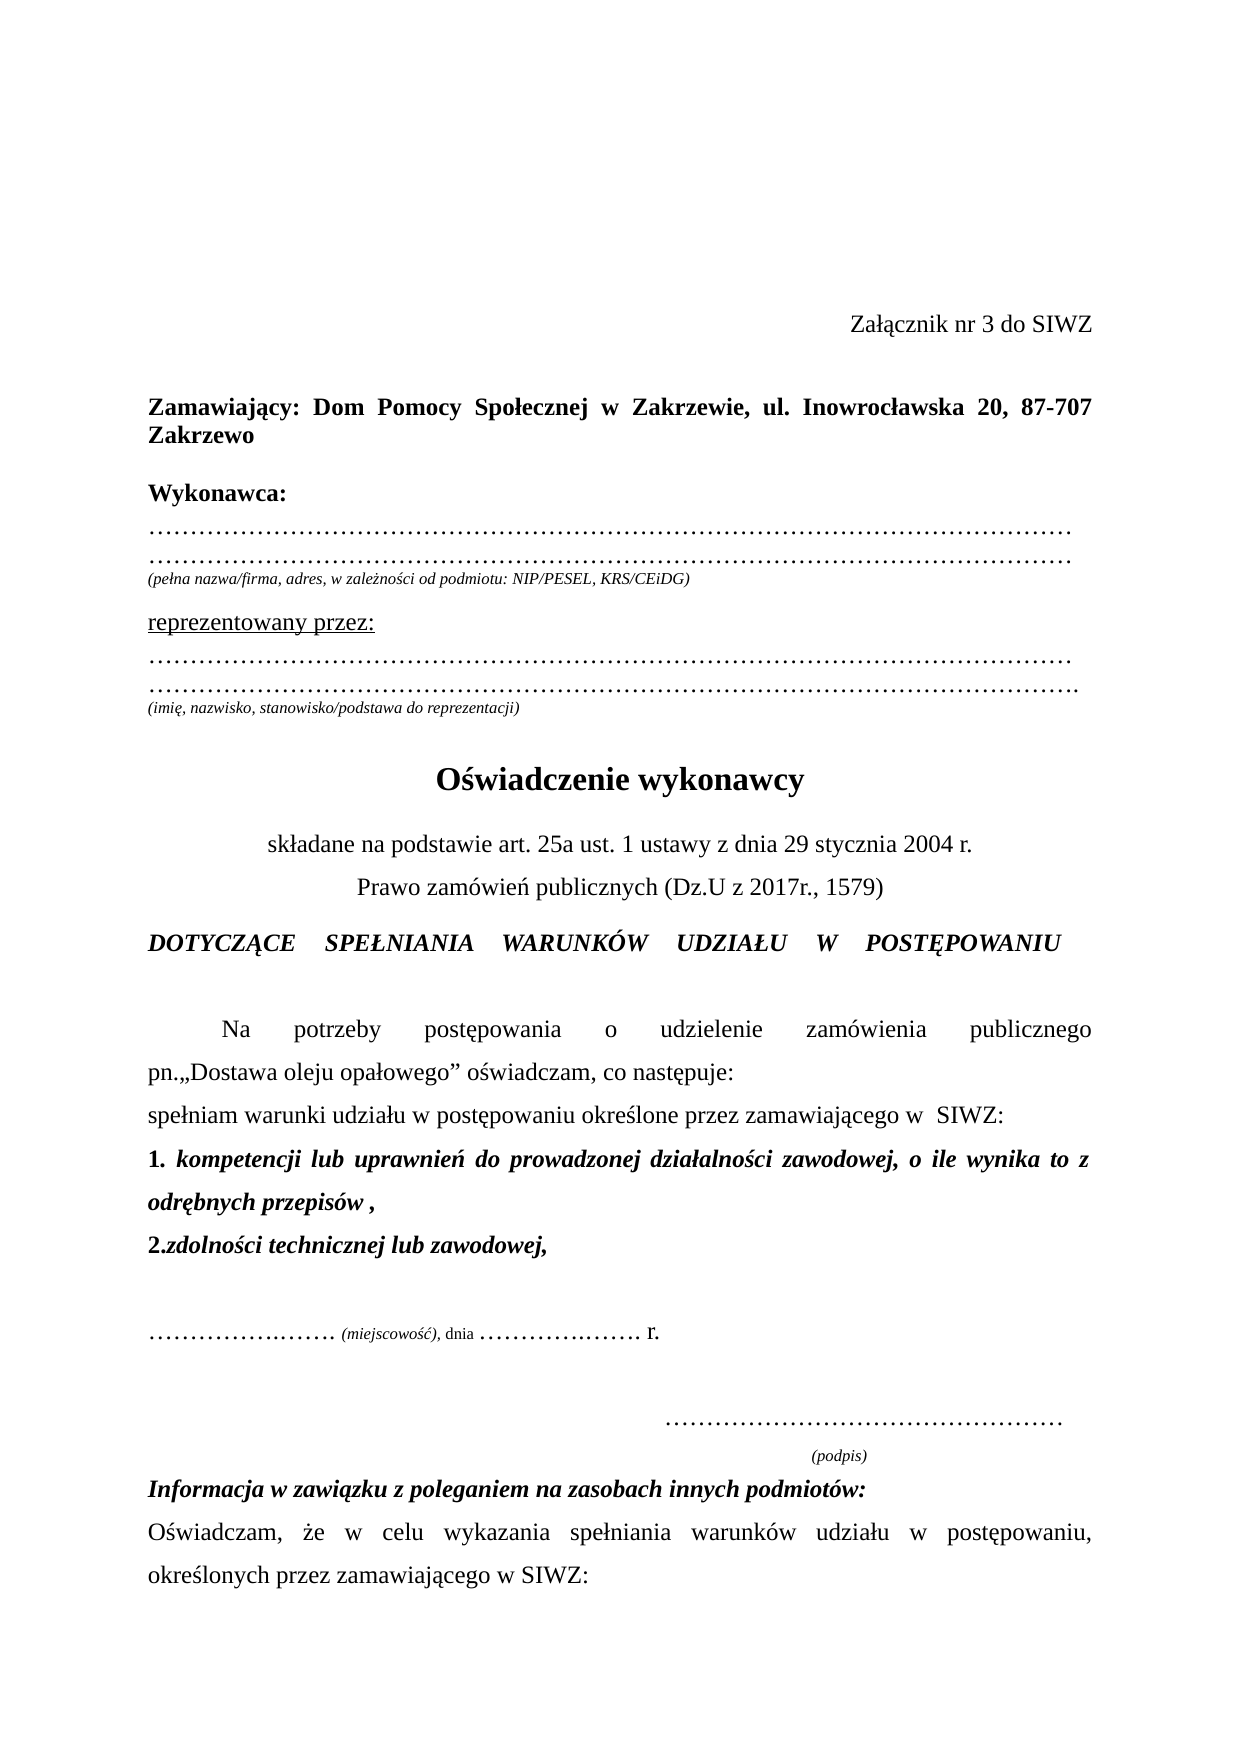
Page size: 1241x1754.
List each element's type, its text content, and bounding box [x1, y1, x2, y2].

text reprezentowany przez: [148, 607, 1093, 636]
text spełniam warunki udziału w postępowaniu określone przez zamawiającego w SIWZ: [148, 1101, 1093, 1129]
text ……………………………………………………………………………………………………………………………………………………………………………………………………. [148, 640, 1093, 697]
text ………………………………………… [148, 1402, 1093, 1431]
text Wykonawca: [148, 478, 1093, 507]
text 2.zdolności technicznej lub zawodowej, [148, 1230, 1093, 1259]
text 1. kompetencji lub uprawnień do prowadzonej działalności zawodowej, o ile wynika to z odrębnych przepisów , [148, 1144, 1093, 1216]
text ………………………………………………………………………………………………… [148, 511, 1093, 540]
text Zamawiający: Dom Pomocy Społecznej w Zakrzewie, ul. Inowrocławska 20, 87-707 Zakrzewo [148, 392, 1093, 449]
text (podpis) [738, 1446, 1093, 1465]
text składane na podstawie art. 25a ust. 1 ustawy z dnia 29 stycznia 2004 r. [148, 829, 1093, 858]
text Informacja w zawiązku z poleganiem na zasobach innych podmiotów: [148, 1474, 1093, 1503]
text Oświadczenie wykonawcy [148, 759, 1093, 798]
text Na potrzeby postępowania o udzielenie zamówienia publicznego pn.„Dostawa oleju opałowego” oświadczam, co następuje: [148, 1014, 1093, 1086]
text Prawo zamówień publicznych (Dz.U z 2017r., 1579) [148, 872, 1093, 901]
text Załącznik nr 3 do SIWZ [664, 309, 1093, 338]
text ………………………………………………………………………………………………… [148, 540, 1093, 568]
text Oświadczam, że w celu wykazania spełniania warunków udziału w postępowaniu, określonych przez zamawiającego w SIWZ: [148, 1517, 1093, 1589]
text DOTYCZĄCE SPEŁNIANIA WARUNKÓW UDZIAŁU W POSTĘPOWANIU [148, 928, 1093, 1000]
text …………….……. (miejscowość), dnia ………….……. r. [148, 1316, 1093, 1345]
text (pełna nazwa/firma, adres, w zależności od podmiotu: NIP/PESEL, KRS/CEiDG) [148, 568, 1093, 588]
text (imię, nazwisko, stanowisko/podstawa do reprezentacji) [148, 697, 1093, 717]
